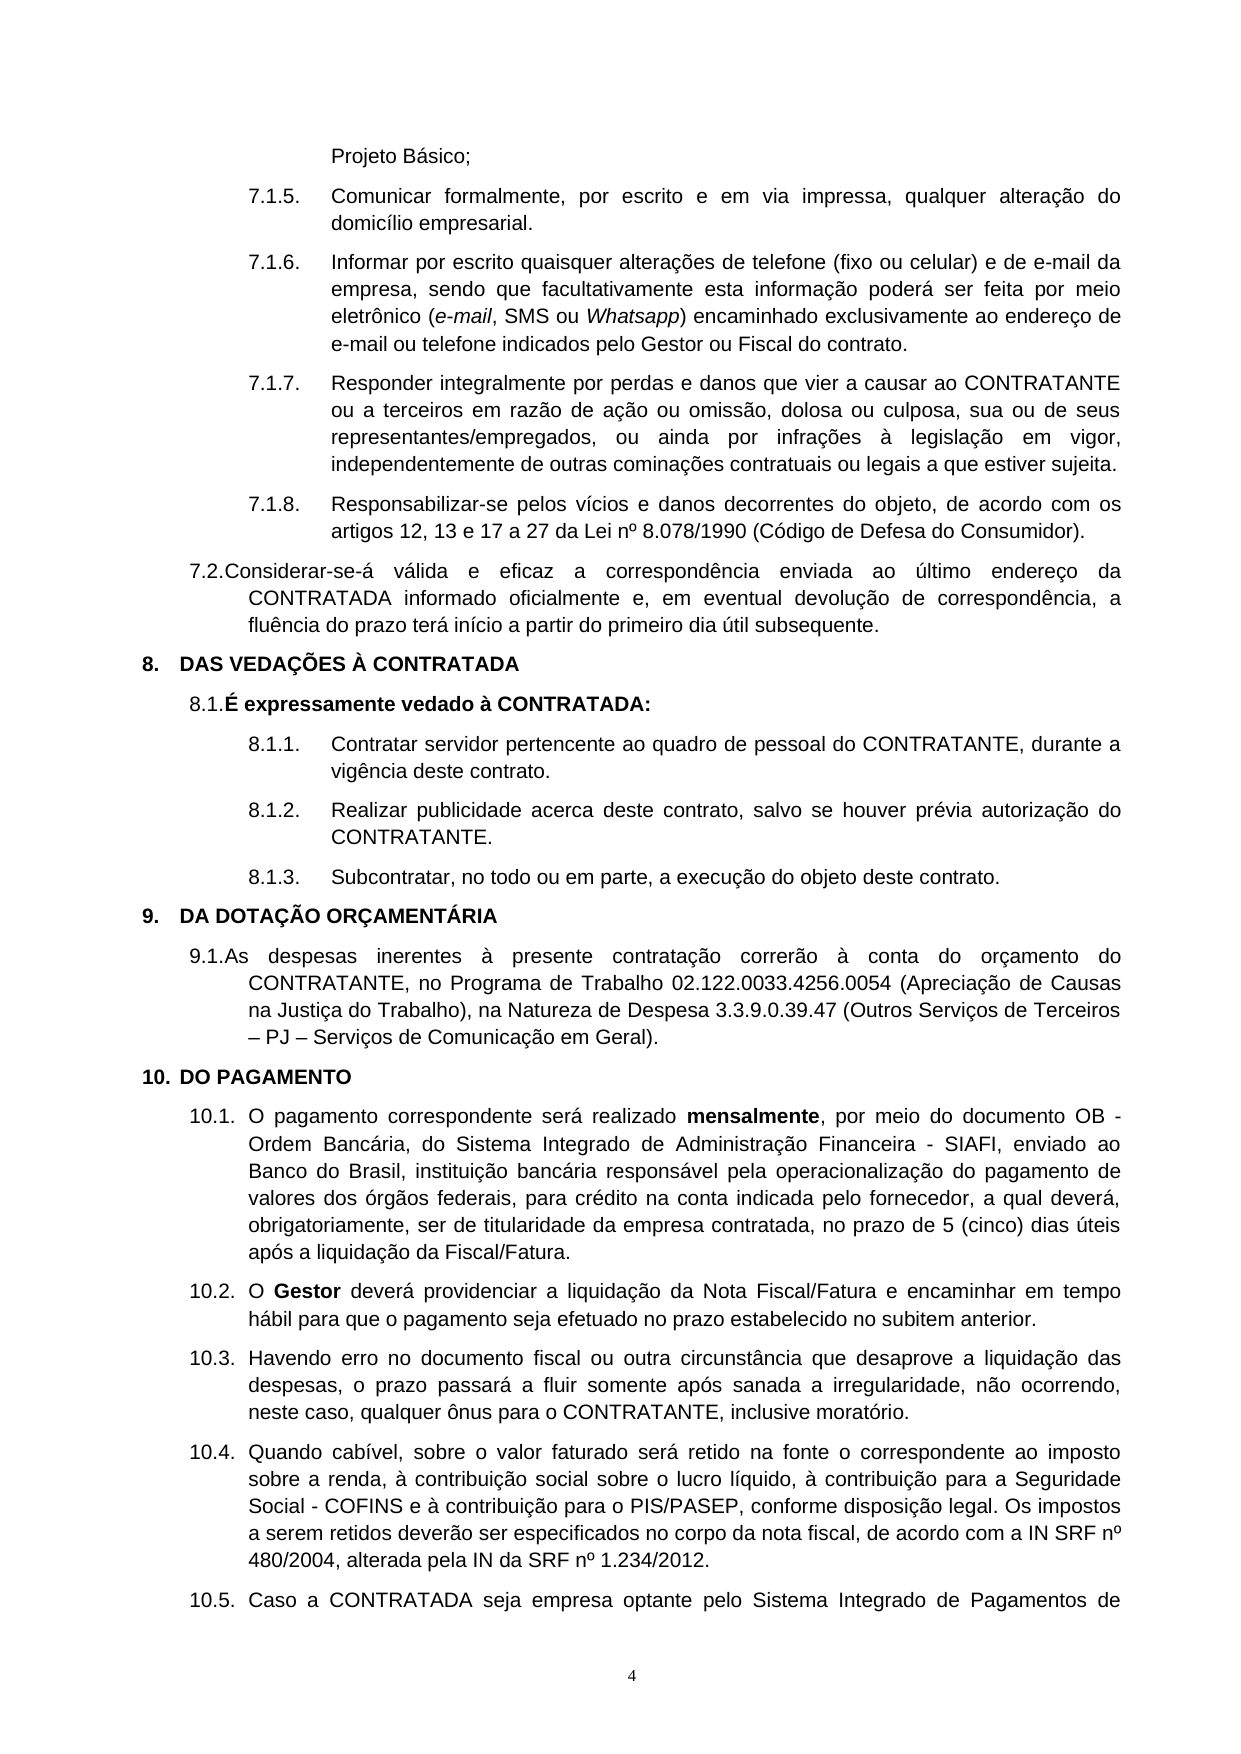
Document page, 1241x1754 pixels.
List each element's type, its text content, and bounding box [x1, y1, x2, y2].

subtitle Responsabilizar-se pelos vícios e danos decorrentes do objeto, de acordo com os artigos 12, 13 e 17 a 27 da Lei nº 8.078/1990 (Código de Defesa do Consumidor). [248, 490, 1122, 544]
subtitle O pagamento correspondente será realizado mensalmente, por meio do documento OB - Ordem Bancária, do Sistema Integrado de Administração Financeira - SIAFI, enviado ao Banco do Brasil, instituição bancária responsável pela operacionalização do pagamento de valores dos órgãos federais, para crédito na conta indicada pelo fornecedor, a qual deverá, obrigatoriamente, ser de titularidade da empresa contratada, no prazo de 5 (cinco) dias úteis após a liquidação da Fiscal/Fatura. [189, 1102, 1122, 1265]
subtitle Havendo erro no documento fiscal ou outra circunstância que desaprove a liquidação das despesas, o prazo passará a fluir somente após sanada a irregularidade, não ocorrendo, neste caso, qualquer ônus para o CONTRATANTE, inclusive moratório. [189, 1344, 1122, 1425]
subtitle Contratar servidor pertencente ao quadro de pessoal do CONTRATANTE, durante a vigência deste contrato. [248, 729, 1122, 783]
subtitle Realizar publicidade acerca deste contrato, salvo se houver prévia autorização do CONTRATANTE. [248, 796, 1122, 850]
subtitle Comunicar formalmente, por escrito e em via impressa, qualquer alteração do domicílio empresarial. [248, 181, 1122, 236]
subtitle Caso a CONTRATADA seja empresa optante pelo Sistema Integrado de Pagamentos de [189, 1586, 1122, 1613]
subtitle É expressamente vedado à CONTRATADA: [189, 690, 1122, 717]
subtitle O Gestor deverá providenciar a liquidação da Nota Fiscal/Fatura e encaminhar em tempo hábil para que o pagamento seja efetuado no prazo estabelecido no subitem anterior. [189, 1277, 1122, 1331]
subtitle Informar por escrito quaisquer alterações de telefone (fixo ou celular) e de e-mail da empresa, sendo que facultativamente esta informação poderá ser feita por meio eletrônico (e-mail, SMS ou Whatsapp) encaminhado exclusivamente ao endereço de e-mail ou telefone indicados pelo Gestor ou Fiscal do contrato. [248, 248, 1122, 356]
subtitle Subcontratar, no todo ou em parte, a execução do objeto deste contrato. [248, 863, 1122, 890]
subtitle As despesas inerentes à presente contratação correrão à conta do orçamento do CONTRATANTE, no Programa de Trabalho 02.122.0033.4256.0054 (Apreciação de Causas na Justiça do Trabalho), na Natureza de Despesa 3.3.9.0.39.47 (Outros Serviços de Terceiros – PJ – Serviços de Comunicação em Geral). [189, 942, 1122, 1050]
list DA DOTAÇÃO ORÇAMENTÁRIA [142, 902, 1122, 929]
list DAS VEDAÇÕES À CONTRATADA [142, 650, 1122, 677]
subtitle Projeto Básico; [248, 142, 1122, 169]
subtitle Responder integralmente por perdas e danos que vier a causar ao CONTRATANTE ou a terceiros em razão de ação ou omissão, dolosa ou culposa, sua ou de seus representantes/empregados, ou ainda por infrações à legislação em vigor, independentemente de outras cominações contratuais ou legais a que estiver sujeita. [248, 369, 1122, 477]
list DO PAGAMENTO [142, 1063, 1122, 1090]
subtitle Quando cabível, sobre o valor faturado será retido na fonte o correspondente ao imposto sobre a renda, à contribuição social sobre o lucro líquido, à contribuição para a Seguridade Social - COFINS e à contribuição para o PIS/PASEP, conforme disposição legal. Os impostos a serem retidos deverão ser especificados no corpo da nota fiscal, de acordo com a IN SRF nº 480/2004, alterada pela IN da SRF nº 1.234/2012. [189, 1438, 1122, 1573]
subtitle Considerar-se-á válida e eficaz a correspondência enviada ao último endereço da CONTRATADA informado oficialmente e, em eventual devolução de correspondência, a fluência do prazo terá início a partir do primeiro dia útil subsequente. [189, 556, 1122, 638]
